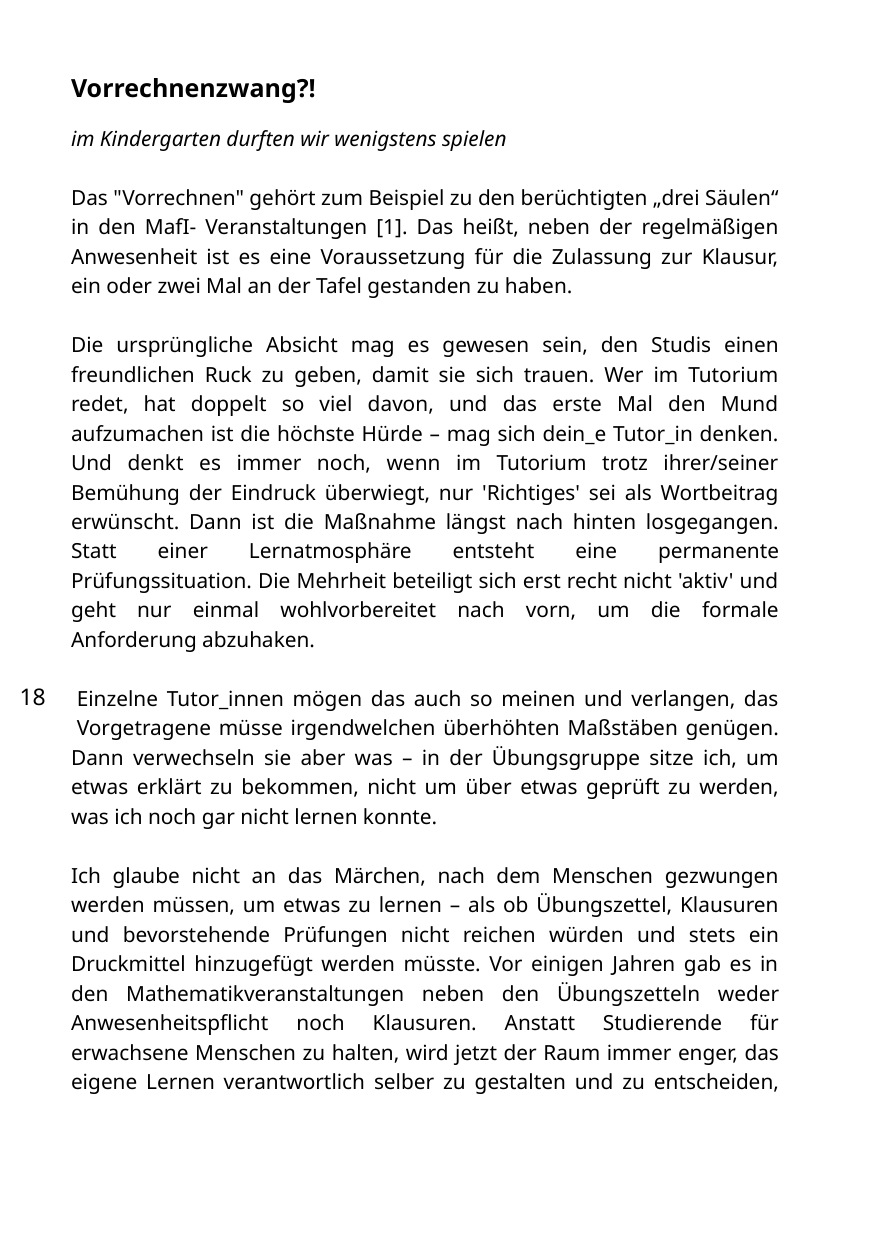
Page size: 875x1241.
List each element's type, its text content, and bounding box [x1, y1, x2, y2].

text Einzelne Tutor_innen mögen das auch so meinen und verlangen, das Vorgetragene müsse irgendwelchen überhöhten Maßstäben genügen. Dann verwechseln sie aber was – in der Übungsgruppe sitze ich, um etwas erklärt zu bekommen, nicht um über etwas geprüft zu werden, was ich noch gar nicht lernen konnte. [71, 683, 779, 830]
text im Kindergarten durften wir wenigstens spielen [71, 123, 779, 152]
subtitle Vorrechnenzwang?! [71, 71, 779, 105]
text Ich glaube nicht an das Märchen, nach dem Menschen gezwungen werden müssen, um etwas zu lernen – als ob Übungszettel, Klausuren und bevorstehende Prüfungen nicht reichen würden und stets ein Druckmittel hinzugefügt werden müsste. Vor einigen Jahren gab es in den Mathematikveranstaltungen neben den Übungszetteln weder Anwesenheitspflicht noch Klausuren. Anstatt Studierende für erwachsene Menschen zu halten, wird jetzt der Raum immer enger, das eigene Lernen verantwortlich selber zu gestalten und zu entscheiden, [71, 859, 779, 1095]
text Die ursprüngliche Absicht mag es gewesen sein, den Studis einen freundlichen Ruck zu geben, damit sie sich trauen. Wer im Tutorium redet, hat doppelt so viel davon, und das erste Mal den Mund aufzumachen ist die höchste Hürde – mag sich dein_e Tutor_in denken. Und denkt es immer noch, wenn im Tutorium trotz ihrer/seiner Bemühung der Eindruck überwiegt, nur 'Richtiges' sei als Wortbeitrag erwünscht. Dann ist die Maßnahme längst nach hinten losgegangen. Statt einer Lernatmosphäre entsteht eine permanente Prüfungssituation. Die Mehrheit beteiligt sich erst recht nicht 'aktiv' und geht nur einmal wohlvorbereitet nach vorn, um die formale Anforderung abzuhaken. [71, 329, 779, 653]
text Das "Vorrechnen" gehört zum Beispiel zu den berüchtigten „drei Säulen“ in den MafI- Veranstaltungen [1]. Das heißt, neben der regelmäßigen Anwesenheit ist es eine Voraussetzung für die Zulassung zur Klausur, ein oder zwei Mal an der Tafel gestanden zu haben. [71, 182, 779, 299]
